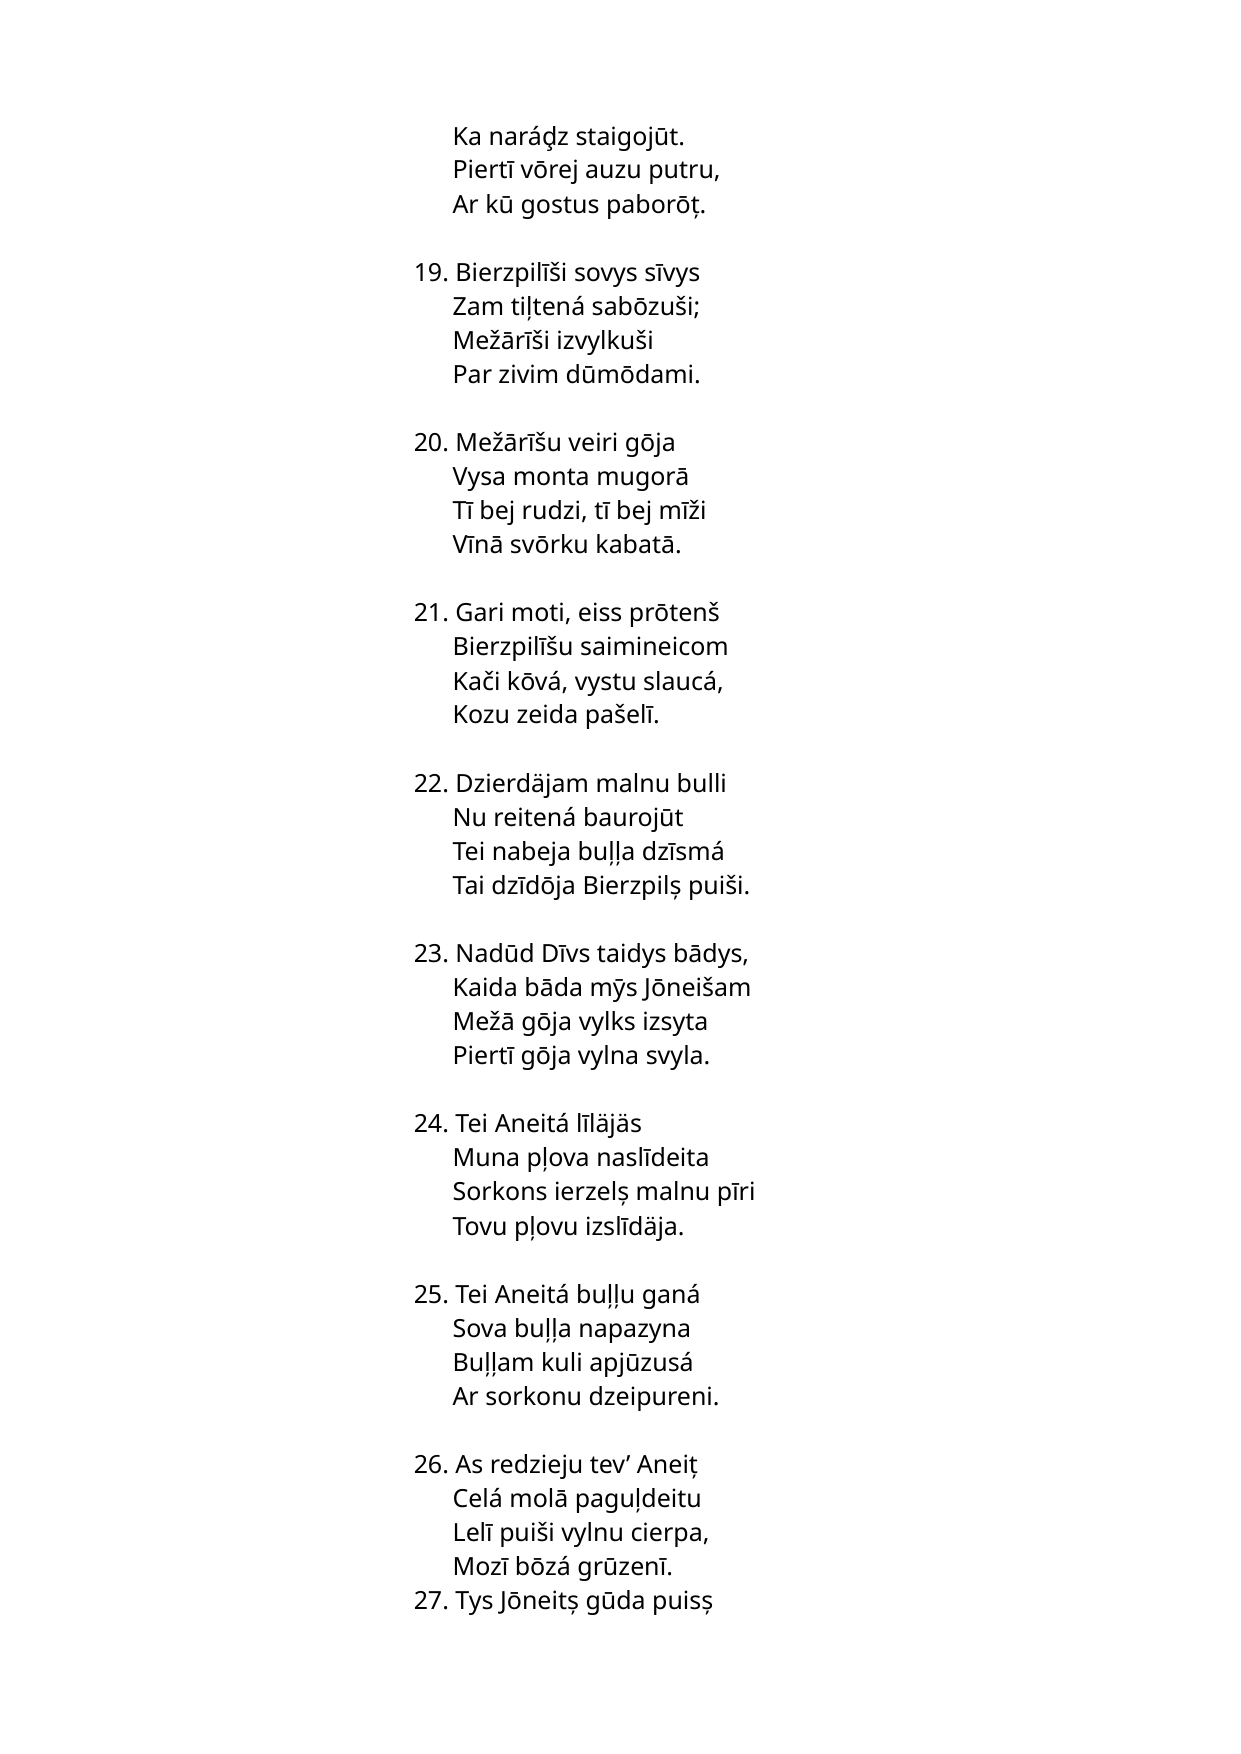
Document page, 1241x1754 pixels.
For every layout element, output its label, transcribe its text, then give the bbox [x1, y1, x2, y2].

text Tī bej rudzi, tī bej mīži [413, 493, 1122, 527]
text 22. Dzierdäjam malnu bulli [413, 765, 1122, 799]
text Mežā gōja vylks izsyta [413, 1004, 1122, 1038]
text Sova buļļa napazyna [413, 1310, 1122, 1344]
text 21. Gari moti, eiss prōtenš [413, 595, 1122, 629]
text Lelī puiši vylnu cierpa, [413, 1515, 1122, 1549]
text Celá molā paguļdeitu [413, 1481, 1122, 1515]
text Mežārīši izvylkuši [413, 322, 1122, 357]
text Ka naráḑz staigojūt. [413, 118, 1122, 152]
text Zam tiļtená sabōzuši; [413, 288, 1122, 322]
text 24. Tei Aneitá līläjäs [413, 1106, 1122, 1140]
text Par zivim dūmōdami. [413, 357, 1122, 391]
text 23. Nadūd Dīvs taidys bādys, [413, 936, 1122, 970]
text Tai dzīdōja Bierzpilș puiši. [413, 867, 1122, 902]
text Vīnā svōrku kabatā. [413, 527, 1122, 561]
text Piertī vōrej auzu putru, [413, 152, 1122, 186]
text Nu reitená baurojūt [413, 799, 1122, 833]
text Tovu pļovu izslīdäja. [413, 1208, 1122, 1242]
text Sorkons ierzelș malnu pīri [413, 1174, 1122, 1208]
text 20. Mežārīšu veiri gōja [413, 425, 1122, 459]
text Bierzpilīšu saimineicom [413, 629, 1122, 663]
text Vysa monta mugorā [413, 459, 1122, 493]
text Piertī gōja vylna svyla. [413, 1038, 1122, 1072]
text Mozī bōzá grūzenī. [413, 1549, 1122, 1583]
text 25. Tei Aneitá buļļu ganá [413, 1276, 1122, 1310]
text Ar kū gostus paborōț. [413, 186, 1122, 220]
text Kači kōvá, vystu slaucá, [413, 663, 1122, 697]
text Ar sorkonu dzeipureni. [413, 1378, 1122, 1412]
text 19. Bierzpilīši sovys sīvys [413, 254, 1122, 288]
text Buļļam kuli apjūzusá [413, 1344, 1122, 1378]
text Tei nabeja buļļa dzīsmá [413, 833, 1122, 867]
text Kaida bāda mȳs Jōneišam [413, 970, 1122, 1004]
text 26. As redzieju tev’ Aneiț [413, 1447, 1122, 1481]
text 27. Tys Jōneitș gūda puisș [413, 1583, 1122, 1617]
text Kozu zeida pašelī. [413, 697, 1122, 731]
text Muna pļova naslīdeita [413, 1140, 1122, 1174]
